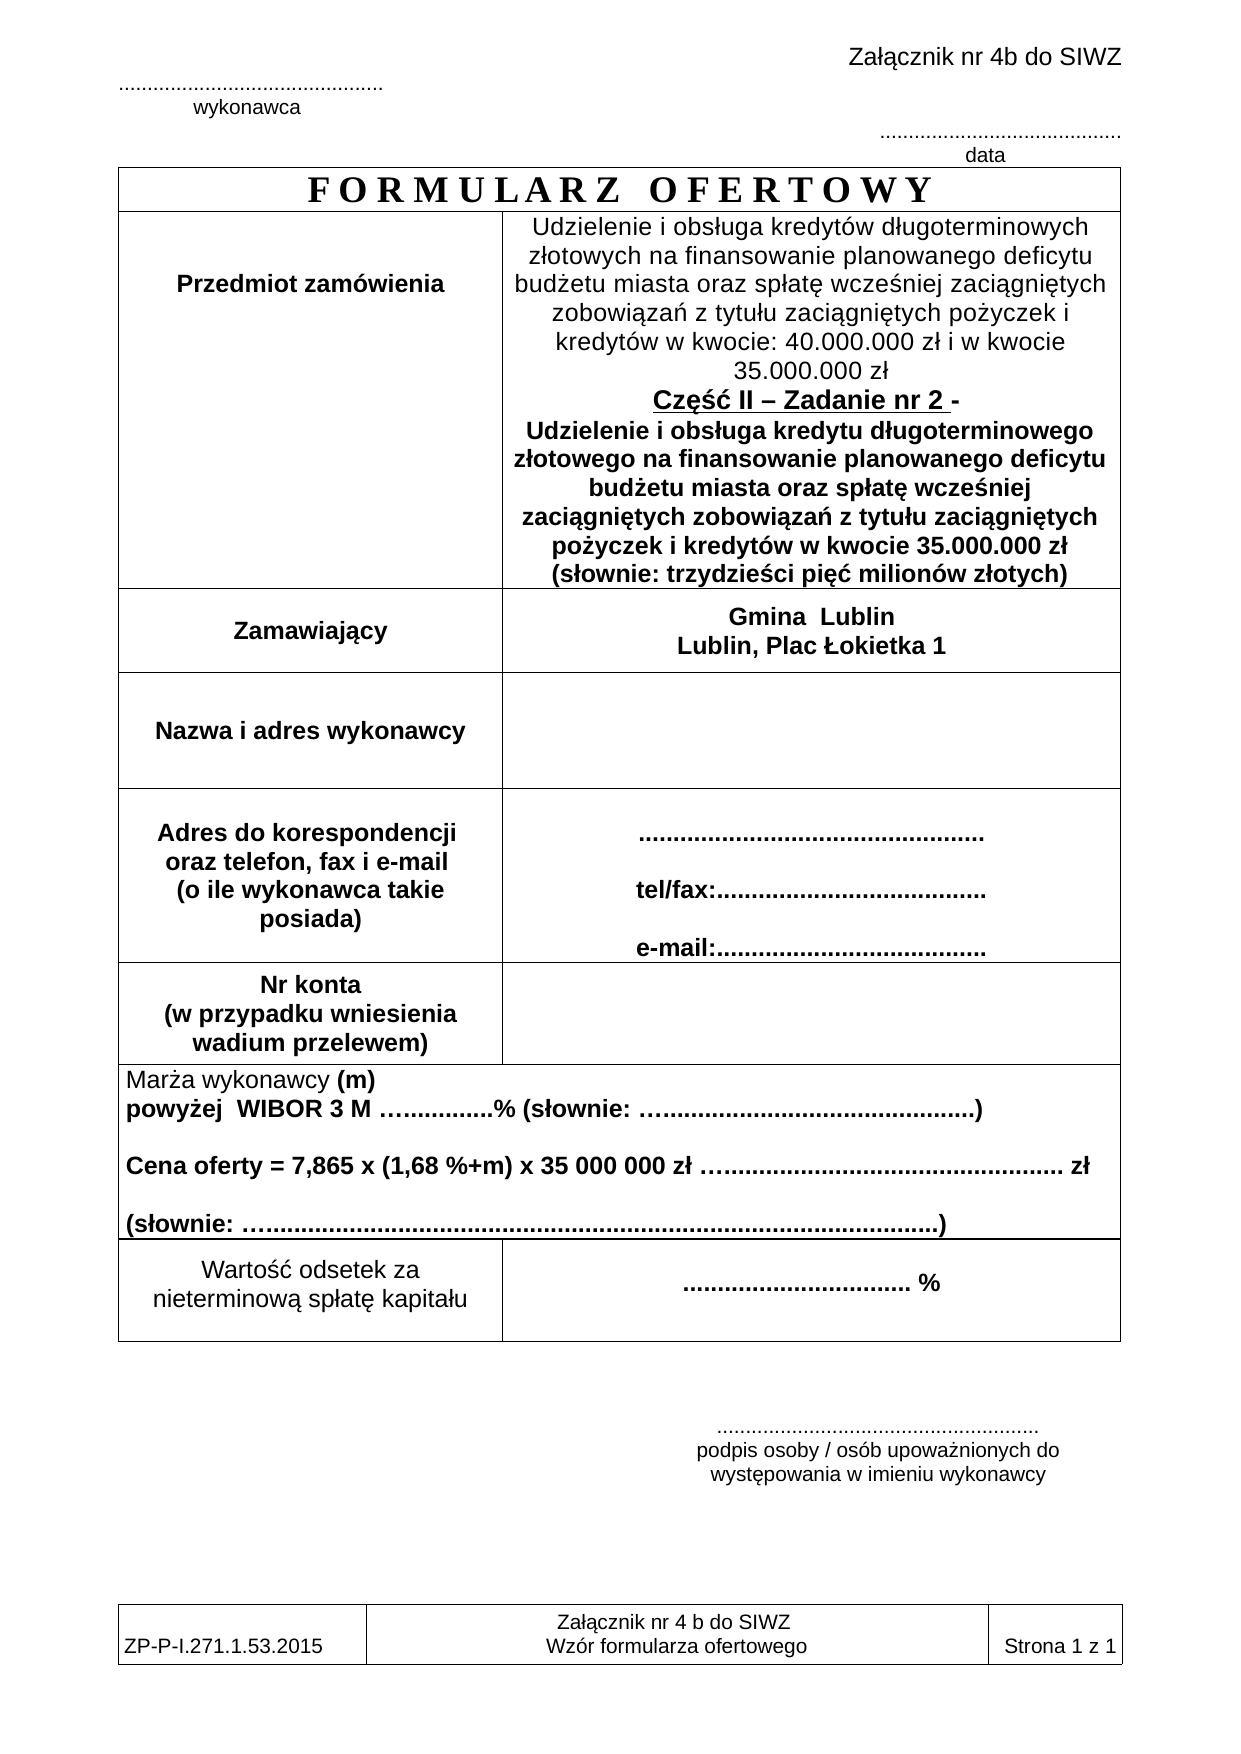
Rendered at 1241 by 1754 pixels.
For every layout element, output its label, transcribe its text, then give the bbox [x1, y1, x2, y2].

table_cell Gmina Lublin Lublin, Plac Łokietka 1 [503, 589, 1120, 672]
text podpis osoby / osób upoważnionych do [561, 1437, 1122, 1461]
text .......................................... [118, 119, 1122, 143]
table_cell Udzielenie i obsługa kredytów długoterminowych złotowych na finansowanie planowanego deficytu budżetu miasta oraz spłatę wcześniej zaciągniętych zobowiązań z tytułu zaciągniętych pożyczek i kredytów w kwocie: 40.000.000 zł i w kwocie 35.000.000 zł Część II – Zadanie nr 2 - Udzielenie i obsługa kredytu długoterminowego złotowego na finansowanie planowanego deficytu budżetu miasta oraz spłatę wcześniej zaciągniętych zobowiązań z tytułu zaciągniętych pożyczek i kredytów w kwocie 35.000.000 zł (słownie: trzydzieści pięć milionów złotych) [503, 212, 1120, 588]
table_header Wartość odsetek za nieterminową spłatę kapitału [119, 1240, 502, 1341]
table_cell Nr konta (w przypadku wniesienia wadium przelewem) [119, 963, 502, 1064]
text data [118, 143, 1122, 167]
subtitle Załącznik nr 4b do SIWZ [118, 42, 1122, 71]
text ........................................................ [561, 1413, 1122, 1437]
table_cell [503, 963, 1120, 1064]
table_header F O R M U L A R Z O F E R T O W Y [119, 168, 1120, 211]
text .............................................. [118, 71, 1122, 95]
table_cell Adres do korespondencji oraz telefon, fax i e-mail (o ile wykonawca takie posiada) [119, 789, 502, 962]
table_cell Nazwa i adres wykonawcy [119, 673, 502, 788]
table_cell Przedmiot zamówienia [119, 212, 502, 588]
text występowania w imieniu wykonawcy [561, 1461, 1122, 1485]
table_cell Zamawiający [119, 589, 502, 672]
text wykonawca [118, 95, 1122, 119]
table_cell .................................................. tel/fax:....................................... e-mail:....................................... [503, 789, 1120, 962]
table_cell Marża wykonawcy (m) powyżej WIBOR 3 M ….............% (słownie: ….............................................) Cena oferty = 7,865 x (1,68 %+m) x 35 000 000 zł …................................................. zł (słownie: ….................................................................................................) [119, 1065, 1120, 1237]
table_cell [503, 673, 1120, 788]
table_header ................................. % [503, 1240, 1120, 1341]
